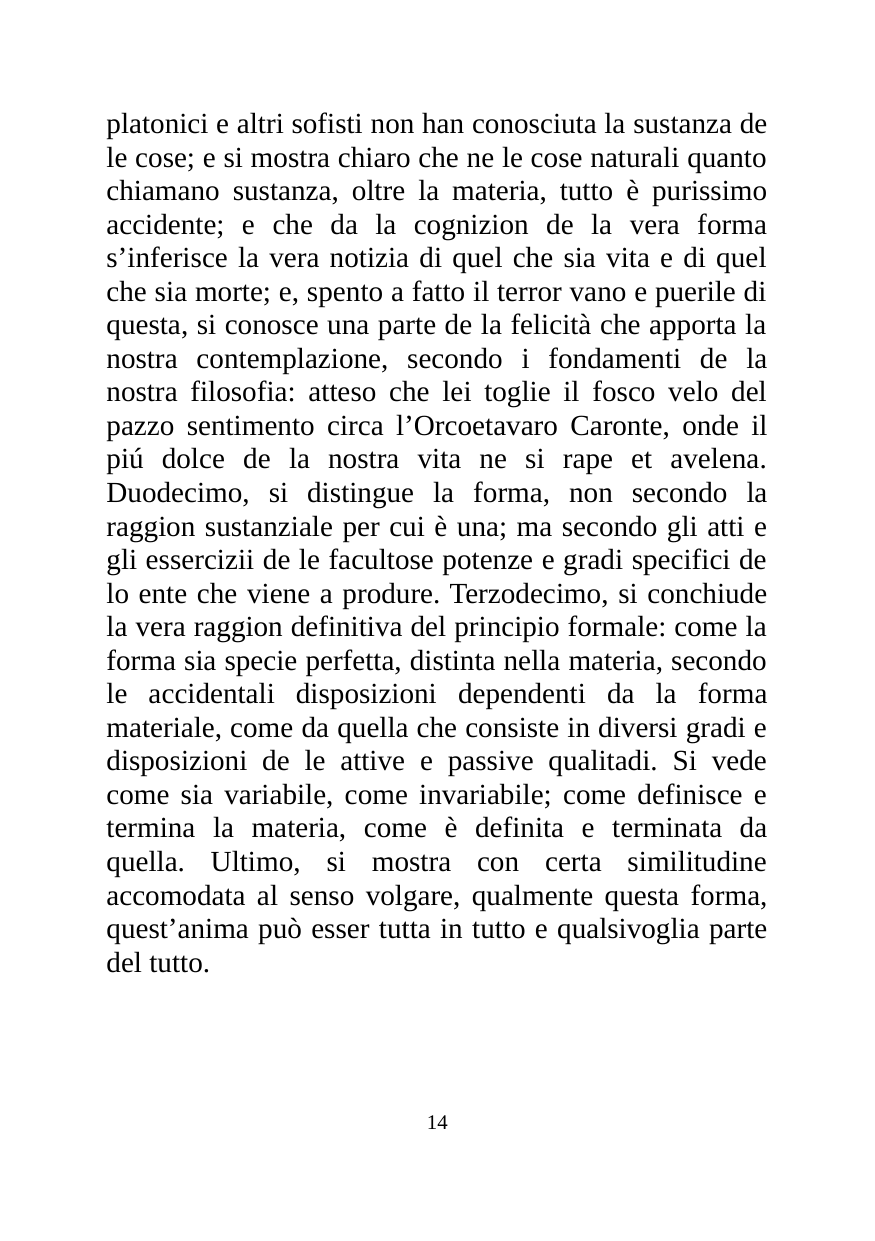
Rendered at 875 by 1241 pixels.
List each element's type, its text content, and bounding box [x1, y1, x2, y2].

text platonici e altri sofisti non han conosciuta la sustanza de le cose; e si mostra chiaro che ne le cose naturali quanto chiamano sustanza, oltre la materia, tutto è purissimo accidente; e che da la cognizion de la vera forma s’inferisce la vera notizia di quel che sia vita e di quel che sia morte; e, spento a fatto il terror vano e puerile di questa, si conosce una parte de la felicità che apporta la nostra contemplazione, secondo i fondamenti de la nostra filosofia: atteso che lei toglie il fosco velo del pazzo sentimento circa l’Orcoetavaro Caronte, onde il piú dolce de la nostra vita ne si rape et avelena. Duodecimo, si distingue la forma, non secondo la raggion sustanziale per cui è una; ma secondo gli atti e gli essercizii de le facultose potenze e gradi specifici de lo ente che viene a produre. Terzodecimo, si conchiude la vera raggion definitiva del principio formale: come la forma sia specie perfetta, distinta nella materia, secondo le accidentali disposizioni dependenti da la forma materiale, come da quella che consiste in diversi gradi e disposizioni de le attive e passive qualitadi. Si vede come sia variabile, come invariabile; come definisce e termina la materia, come è definita e terminata da quella. Ultimo, si mostra con certa similitudine accomodata al senso volgare, qualmente questa forma, quest’anima può esser tutta in tutto e qualsivoglia parte del tutto. [106, 106, 768, 978]
